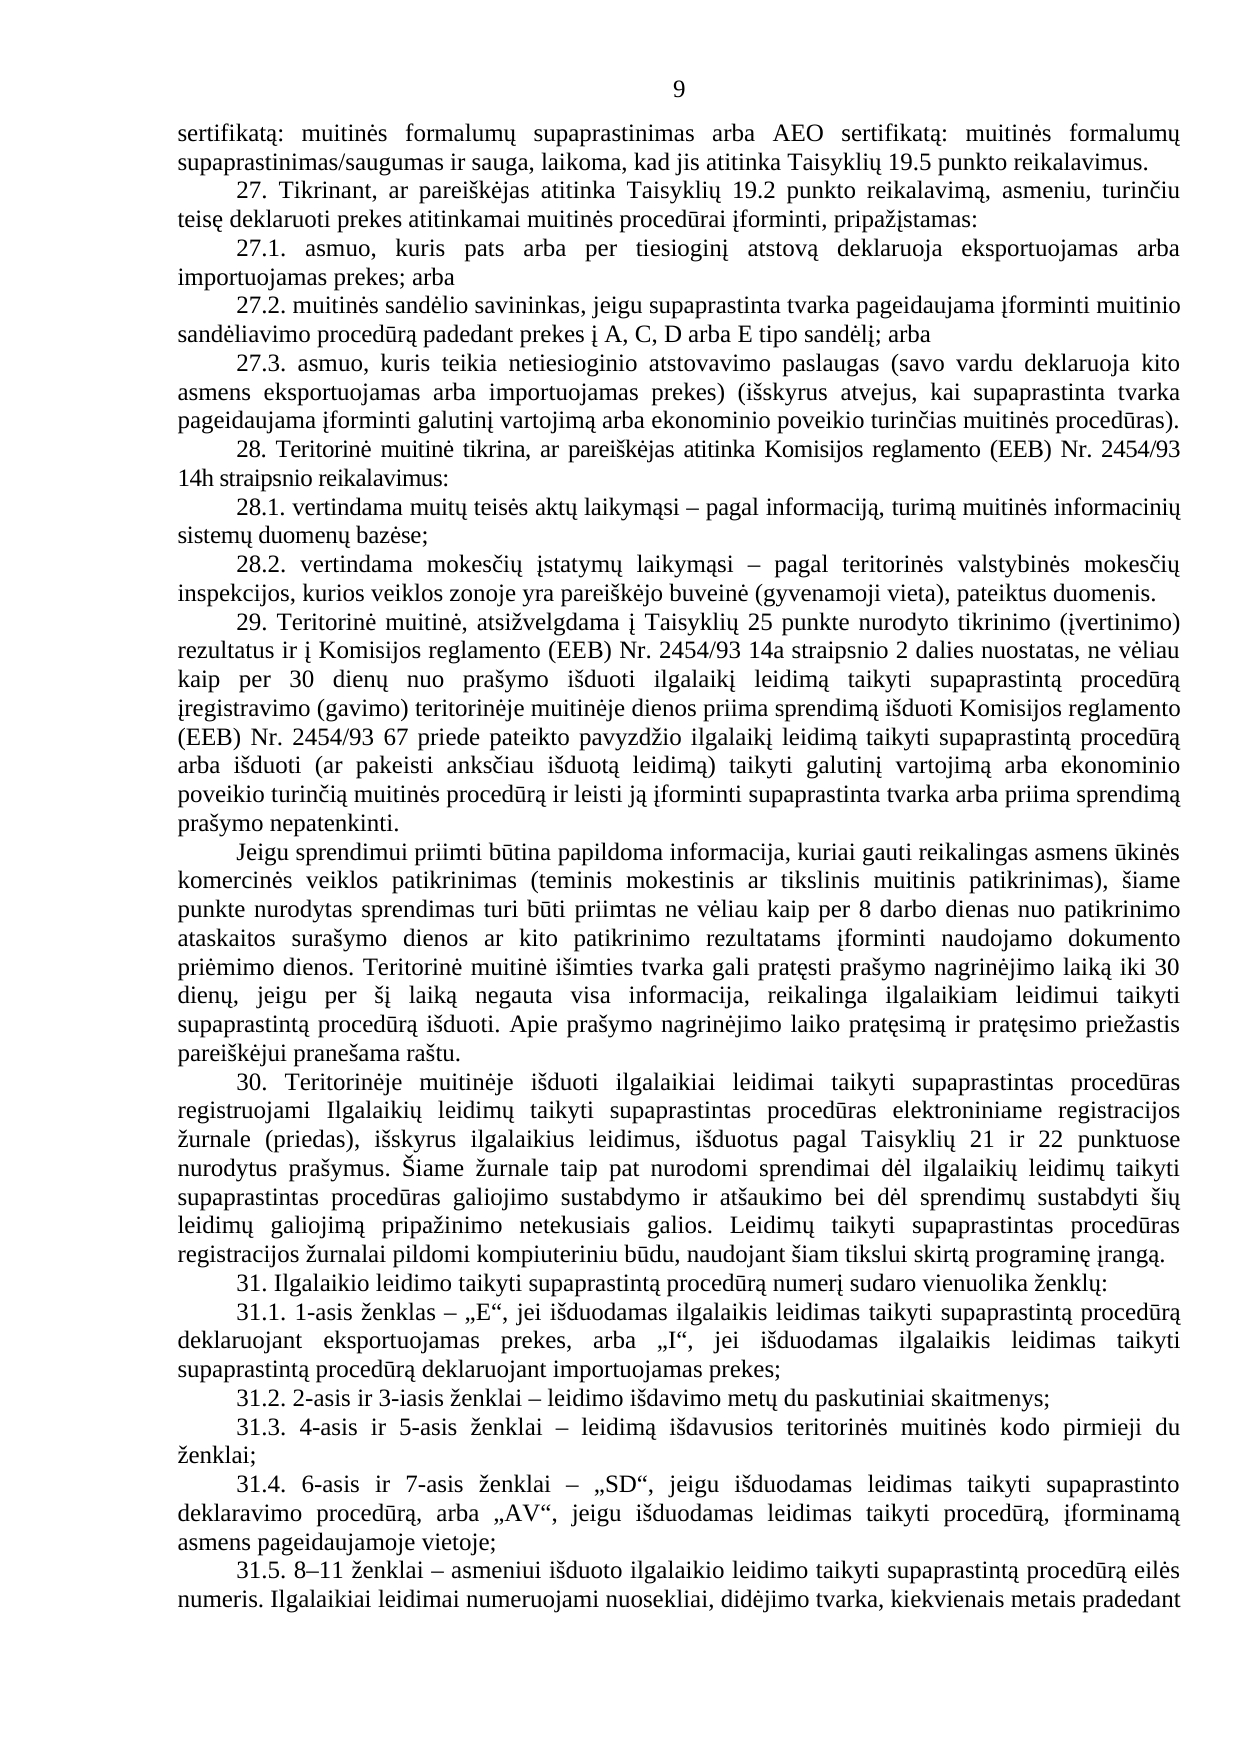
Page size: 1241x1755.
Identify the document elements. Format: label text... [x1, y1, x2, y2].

text 27.3. asmuo, kuris teikia netiesioginio atstovavimo paslaugas (savo vardu deklaruoja kito asmens eksportuojamas arba importuojamas prekes) (išskyrus atvejus, kai supaprastinta tvarka pageidaujama įforminti galutinį vartojimą arba ekonominio poveikio turinčias muitinės procedūras). [177, 348, 1181, 434]
text 31.3. 4-asis ir 5-asis ženklai – leidimą išdavusios teritorinės muitinės kodo pirmieji du ženklai; [177, 1412, 1181, 1469]
text 28. Teritorinė muitinė tikrina, ar pareiškėjas atitinka Komisijos reglamento (EEB) Nr. 2454/93 14h straipsnio reikalavimus: [177, 434, 1181, 492]
text 31.1. 1-asis ženklas – „E“, jei išduodamas ilgalaikis leidimas taikyti supaprastintą procedūrą deklaruojant eksportuojamas prekes, arba „I“, jei išduodamas ilgalaikis leidimas taikyti supaprastintą procedūrą deklaruojant importuojamas prekes; [177, 1297, 1181, 1383]
text 31.5. 8–11 ženklai – asmeniui išduoto ilgalaikio leidimo taikyti supaprastintą procedūrą eilės numeris. Ilgalaikiai leidimai numeruojami nuosekliai, didėjimo tvarka, kiekvienais metais pradedant [177, 1556, 1181, 1613]
text sertifikatą: muitinės formalumų supaprastinimas arba AEO sertifikatą: muitinės formalumų supaprastinimas/saugumas ir sauga, laikoma, kad jis atitinka Taisyklių 19.5 punkto reikalavimus. [177, 118, 1181, 176]
text 30. Teritorinėje muitinėje išduoti ilgalaikiai leidimai taikyti supaprastintas procedūras registruojami Ilgalaikių leidimų taikyti supaprastintas procedūras elektroniniame registracijos žurnale (priedas), išskyrus ilgalaikius leidimus, išduotus pagal Taisyklių 21 ir 22 punktuose nurodytus prašymus. Šiame žurnale taip pat nurodomi sprendimai dėl ilgalaikių leidimų taikyti supaprastintas procedūras galiojimo sustabdymo ir atšaukimo bei dėl sprendimų sustabdyti šių leidimų galiojimą pripažinimo netekusiais galios. Leidimų taikyti supaprastintas procedūras registracijos žurnalai pildomi kompiuteriniu būdu, naudojant šiam tikslui skirtą programinę įrangą. [177, 1067, 1181, 1268]
text Jeigu sprendimui priimti būtina papildoma informacija, kuriai gauti reikalingas asmens ūkinės komercinės veiklos patikrinimas (teminis mokestinis ar tikslinis muitinis patikrinimas), šiame punkte nurodytas sprendimas turi būti priimtas ne vėliau kaip per 8 darbo dienas nuo patikrinimo ataskaitos surašymo dienos ar kito patikrinimo rezultatams įforminti naudojamo dokumento priėmimo dienos. Teritorinė muitinė išimties tvarka gali pratęsti prašymo nagrinėjimo laiką iki 30 dienų, jeigu per šį laiką negauta visa informacija, reikalinga ilgalaikiam leidimui taikyti supaprastintą procedūrą išduoti. Apie prašymo nagrinėjimo laiko pratęsimą ir pratęsimo priežastis pareiškėjui pranešama raštu. [177, 837, 1181, 1067]
text 29. Teritorinė muitinė, atsižvelgdama į Taisyklių 25 punkte nurodyto tikrinimo (įvertinimo) rezultatus ir į Komisijos reglamento (EEB) Nr. 2454/93 14a straipsnio 2 dalies nuostatas, ne vėliau kaip per 30 dienų nuo prašymo išduoti ilgalaikį leidimą taikyti supaprastintą procedūrą įregistravimo (gavimo) teritorinėje muitinėje dienos priima sprendimą išduoti Komisijos reglamento (EEB) Nr. 2454/93 67 priede pateikto pavyzdžio ilgalaikį leidimą taikyti supaprastintą procedūrą arba išduoti (ar pakeisti anksčiau išduotą leidimą) taikyti galutinį vartojimą arba ekonominio poveikio turinčią muitinės procedūrą ir leisti ją įforminti supaprastinta tvarka arba priima sprendimą prašymo nepatenkinti. [177, 607, 1181, 837]
text 31. Ilgalaikio leidimo taikyti supaprastintą procedūrą numerį sudaro vienuolika ženklų: [177, 1268, 1181, 1297]
text 28.1. vertindama muitų teisės aktų laikymąsi – pagal informaciją, turimą muitinės informacinių sistemų duomenų bazėse; [177, 492, 1181, 549]
text 31.4. 6-asis ir 7-asis ženklai – „SD“, jeigu išduodamas leidimas taikyti supaprastinto deklaravimo procedūrą, arba „AV“, jeigu išduodamas leidimas taikyti procedūrą, įforminamą asmens pageidaujamoje vietoje; [177, 1469, 1181, 1556]
text 31.2. 2-asis ir 3-iasis ženklai – leidimo išdavimo metų du paskutiniai skaitmenys; [177, 1383, 1181, 1412]
text 27.2. muitinės sandėlio savininkas, jeigu supaprastinta tvarka pageidaujama įforminti muitinio sandėliavimo procedūrą padedant prekes į A, C, D arba E tipo sandėlį; arba [177, 291, 1181, 348]
text 27. Tikrinant, ar pareiškėjas atitinka Taisyklių 19.2 punkto reikalavimą, asmeniu, turinčiu teisę deklaruoti prekes atitinkamai muitinės procedūrai įforminti, pripažįstamas: [177, 176, 1181, 233]
text 28.2. vertindama mokesčių įstatymų laikymąsi – pagal teritorinės valstybinės mokesčių inspekcijos, kurios veiklos zonoje yra pareiškėjo buveinė (gyvenamoji vieta), pateiktus duomenis. [177, 549, 1181, 607]
text 27.1. asmuo, kuris pats arba per tiesioginį atstovą deklaruoja eksportuojamas arba importuojamas prekes; arba [177, 233, 1181, 291]
